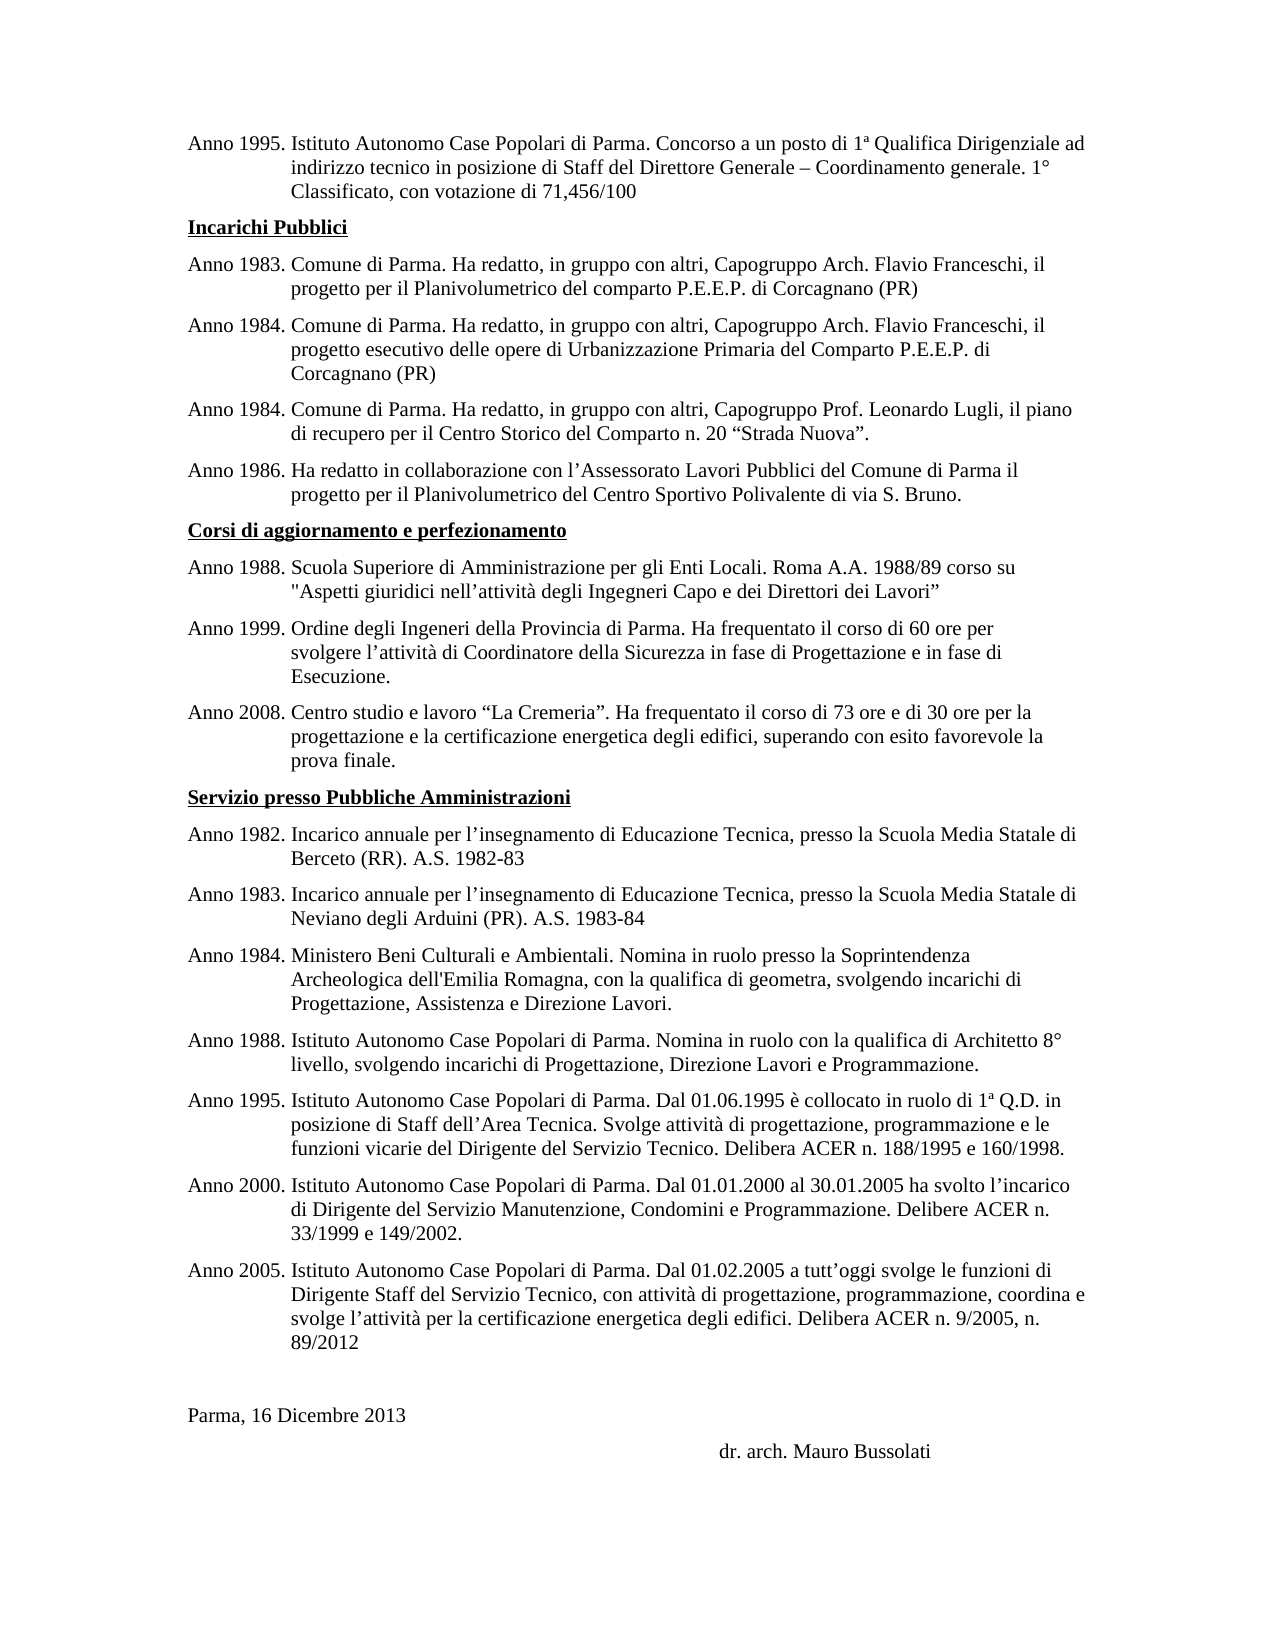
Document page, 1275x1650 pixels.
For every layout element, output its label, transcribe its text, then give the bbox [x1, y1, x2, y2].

text Anno 1988. Scuola Superiore di Amministrazione per gli Enti Locali. Roma A.A. 1988/89 corso su "Aspetti giuridici nell’attività degli Ingegneri Capo e dei Direttori dei Lavori” [187, 555, 1050, 603]
text Anno 1986. Ha redatto in collaborazione con l’Assessorato Lavori Pubblici del Comune di Parma il progetto per il Planivolumetrico del Centro Sportivo Polivalente di via S. Bruno. [187, 458, 1050, 506]
text Anno 1995. Istituto Autonomo Case Popolari di Parma. Concorso a un posto di 1ª Qualifica Dirigenziale ad indirizzo tecnico in posizione di Staff del Direttore Generale – Coordinamento generale. 1° Classificato, con votazione di 71,456/100 [187, 131, 1088, 203]
text Anno 1984. Comune di Parma. Ha redatto, in gruppo con altri, Capogruppo Arch. Flavio Franceschi, il progetto esecutivo delle opere di Urbanizzazione Primaria del Comparto P.E.E.P. di Corcagnano (PR) [187, 312, 1088, 385]
text Anno 2008. Centro studio e lavoro “La Cremeria”. Ha frequentato il corso di 73 ore e di 30 ore per la progettazione e la certificazione energetica degli edifici, superando con esito favorevole la prova finale. [187, 700, 1050, 772]
text Anno 1983. Comune di Parma. Ha redatto, in gruppo con altri, Capogruppo Arch. Flavio Franceschi, il progetto per il Planivolumetrico del comparto P.E.E.P. di Corcagnano (PR) [187, 252, 1088, 300]
text Anno 1999. Ordine degli Ingeneri della Provincia di Parma. Ha frequentato il corso di 60 ore per svolgere l’attività di Coordinatore della Sicurezza in fase di Progettazione e in fase di Esecuzione. [187, 616, 1050, 688]
text Corsi di aggiornamento e perfezionamento [187, 518, 1088, 542]
text dr. arch. Mauro Bussolati [487, 1439, 1088, 1463]
text Servizio presso Pubbliche Amministrazioni [187, 785, 1088, 809]
text Parma, 16 Dicembre 2013 [187, 1403, 1088, 1427]
text Anno 1995. Istituto Autonomo Case Popolari di Parma. Dal 01.06.1995 è collocato in ruolo di 1ª Q.D. in posizione di Staff dell’Area Tecnica. Svolge attività di progettazione, programmazione e le funzioni vicarie del Dirigente del Servizio Tecnico. Delibera ACER n. 188/1995 e 160/1998. [187, 1088, 1088, 1160]
text Anno 1984. Comune di Parma. Ha redatto, in gruppo con altri, Capogruppo Prof. Leonardo Lugli, il piano di recupero per il Centro Storico del Comparto n. 20 “Strada Nuova”. [187, 397, 1088, 445]
text Incarichi Pubblici [187, 215, 1088, 239]
text Anno 1988. Istituto Autonomo Case Popolari di Parma. Nomina in ruolo con la qualifica di Architetto 8° livello, svolgendo incarichi di Progettazione, Direzione Lavori e Programmazione. [187, 1027, 1088, 1076]
text Anno 1982. Incarico annuale per l’insegnamento di Educazione Tecnica, presso la Scuola Media Statale di Berceto (RR). A.S. 1982-83 [187, 822, 1088, 870]
text Anno 1984. Ministero Beni Culturali e Ambientali. Nomina in ruolo presso la Soprintendenza Archeologica dell'Emilia Romagna, con la qualifica di geometra, svolgendo incarichi di Progettazione, Assistenza e Direzione Lavori. [187, 943, 1088, 1015]
text Anno 2005. Istituto Autonomo Case Popolari di Parma. Dal 01.02.2005 a tutt’oggi svolge le funzioni di Dirigente Staff del Servizio Tecnico, con attività di progettazione, programmazione, coordina e svolge l’attività per la certificazione energetica degli edifici. Delibera ACER n. 9/2005, n. 89/2012 [187, 1257, 1088, 1354]
text Anno 1983. Incarico annuale per l’insegnamento di Educazione Tecnica, presso la Scuola Media Statale di Neviano degli Arduini (PR). A.S. 1983-84 [187, 882, 1088, 930]
text Anno 2000. Istituto Autonomo Case Popolari di Parma. Dal 01.01.2000 al 30.01.2005 ha svolto l’incarico di Dirigente del Servizio Manutenzione, Condomini e Programmazione. Delibere ACER n. 33/1999 e 149/2002. [187, 1173, 1088, 1245]
